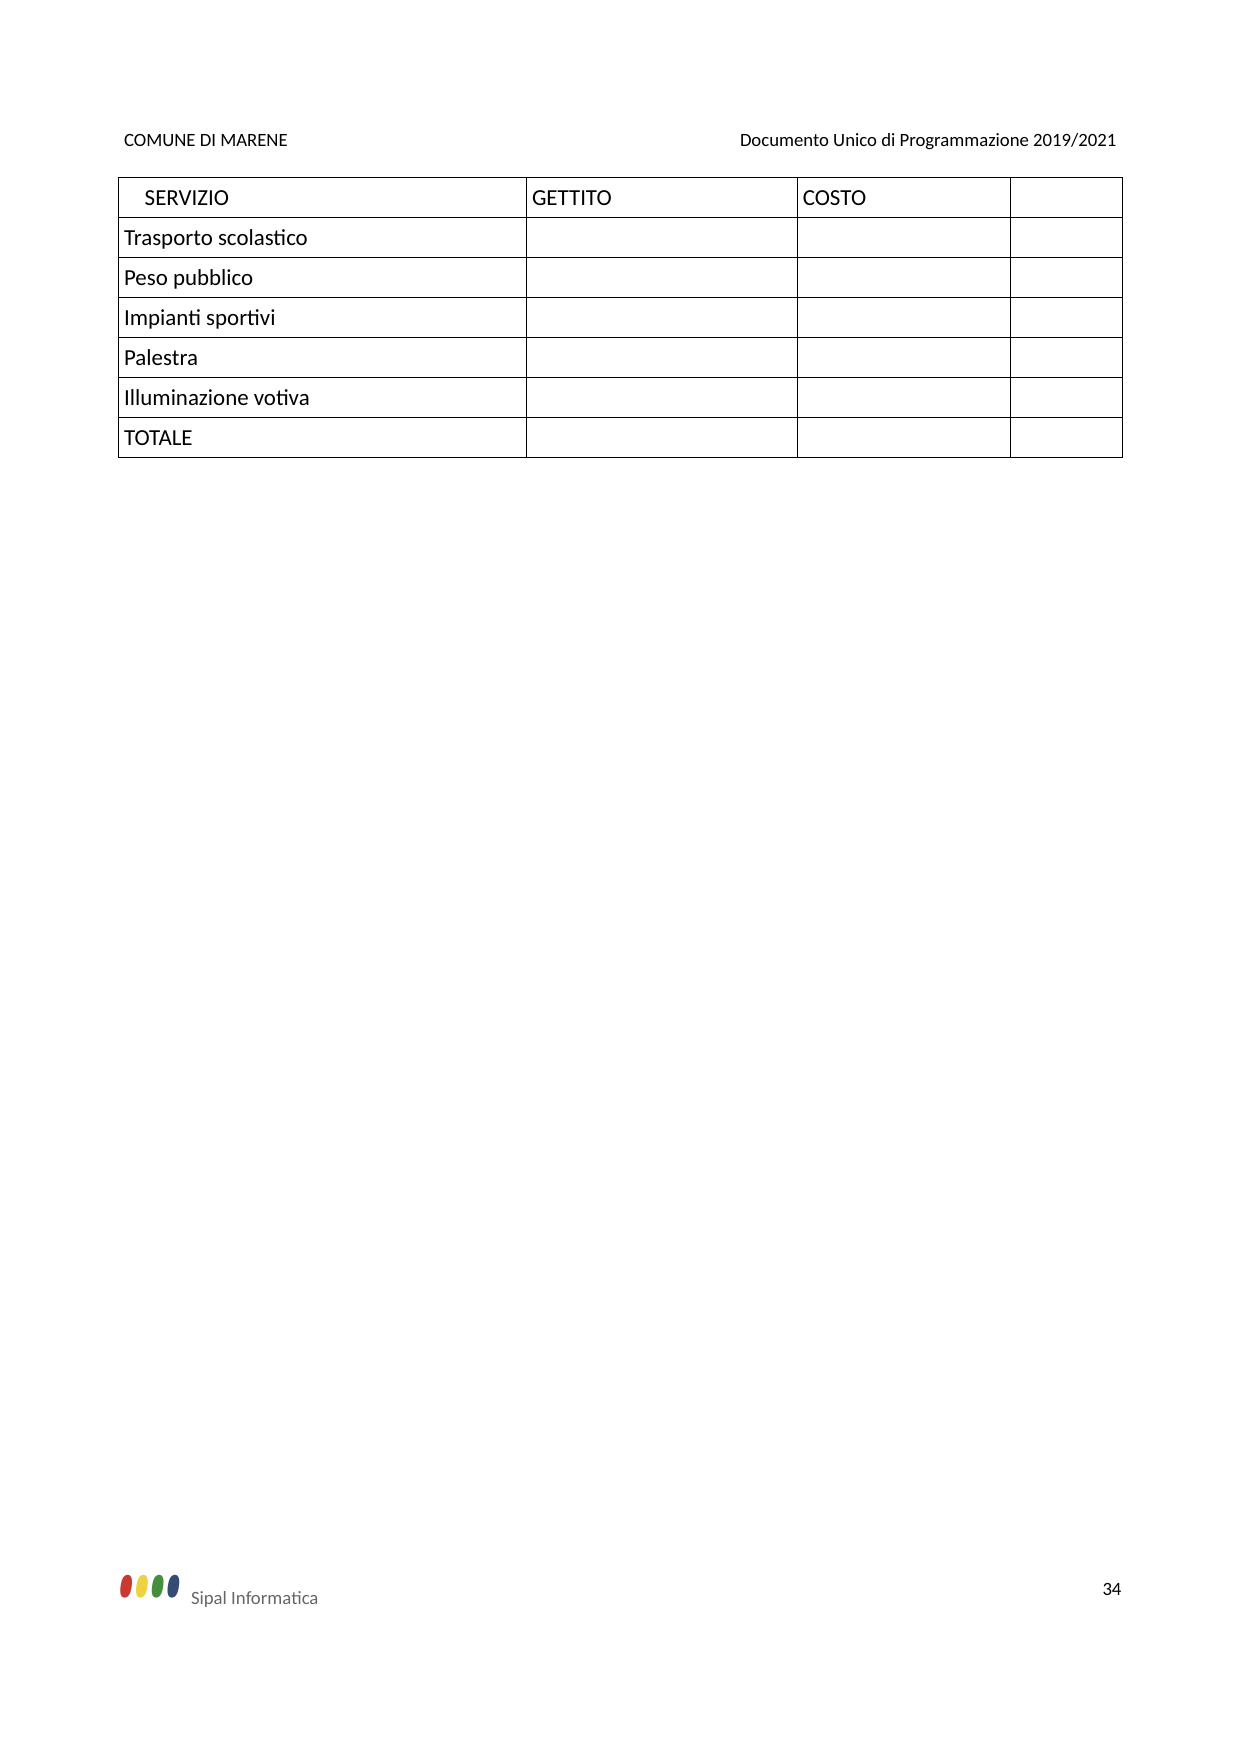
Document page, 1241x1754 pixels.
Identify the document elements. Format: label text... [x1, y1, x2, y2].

table_cell [798, 418, 1010, 457]
table_cell Trasporto scolastico [119, 218, 526, 257]
table_cell [527, 258, 797, 297]
table_header [1011, 178, 1122, 217]
table_header COSTO [798, 178, 1010, 217]
table_cell [1011, 338, 1122, 377]
table_cell [1011, 418, 1122, 457]
table_cell Impianti sportivi [119, 298, 526, 337]
table_cell [798, 378, 1010, 417]
table_cell [798, 298, 1010, 337]
table_cell Palestra [119, 338, 526, 377]
table_cell [1011, 218, 1122, 257]
table_cell Peso pubblico [119, 258, 526, 297]
table_cell [798, 258, 1010, 297]
table_cell [527, 218, 797, 257]
table_header SERVIZIO [119, 178, 526, 217]
table_cell [798, 218, 1010, 257]
table_cell [527, 378, 797, 417]
table_cell [1011, 298, 1122, 337]
table_cell [1011, 378, 1122, 417]
table_header GETTITO [527, 178, 797, 217]
table_cell Illuminazione votiva [119, 378, 526, 417]
table_cell [1011, 258, 1122, 297]
table_cell [527, 338, 797, 377]
table_cell TOTALE [119, 418, 526, 457]
table_cell [527, 418, 797, 457]
table_cell [527, 298, 797, 337]
table_cell [798, 338, 1010, 377]
